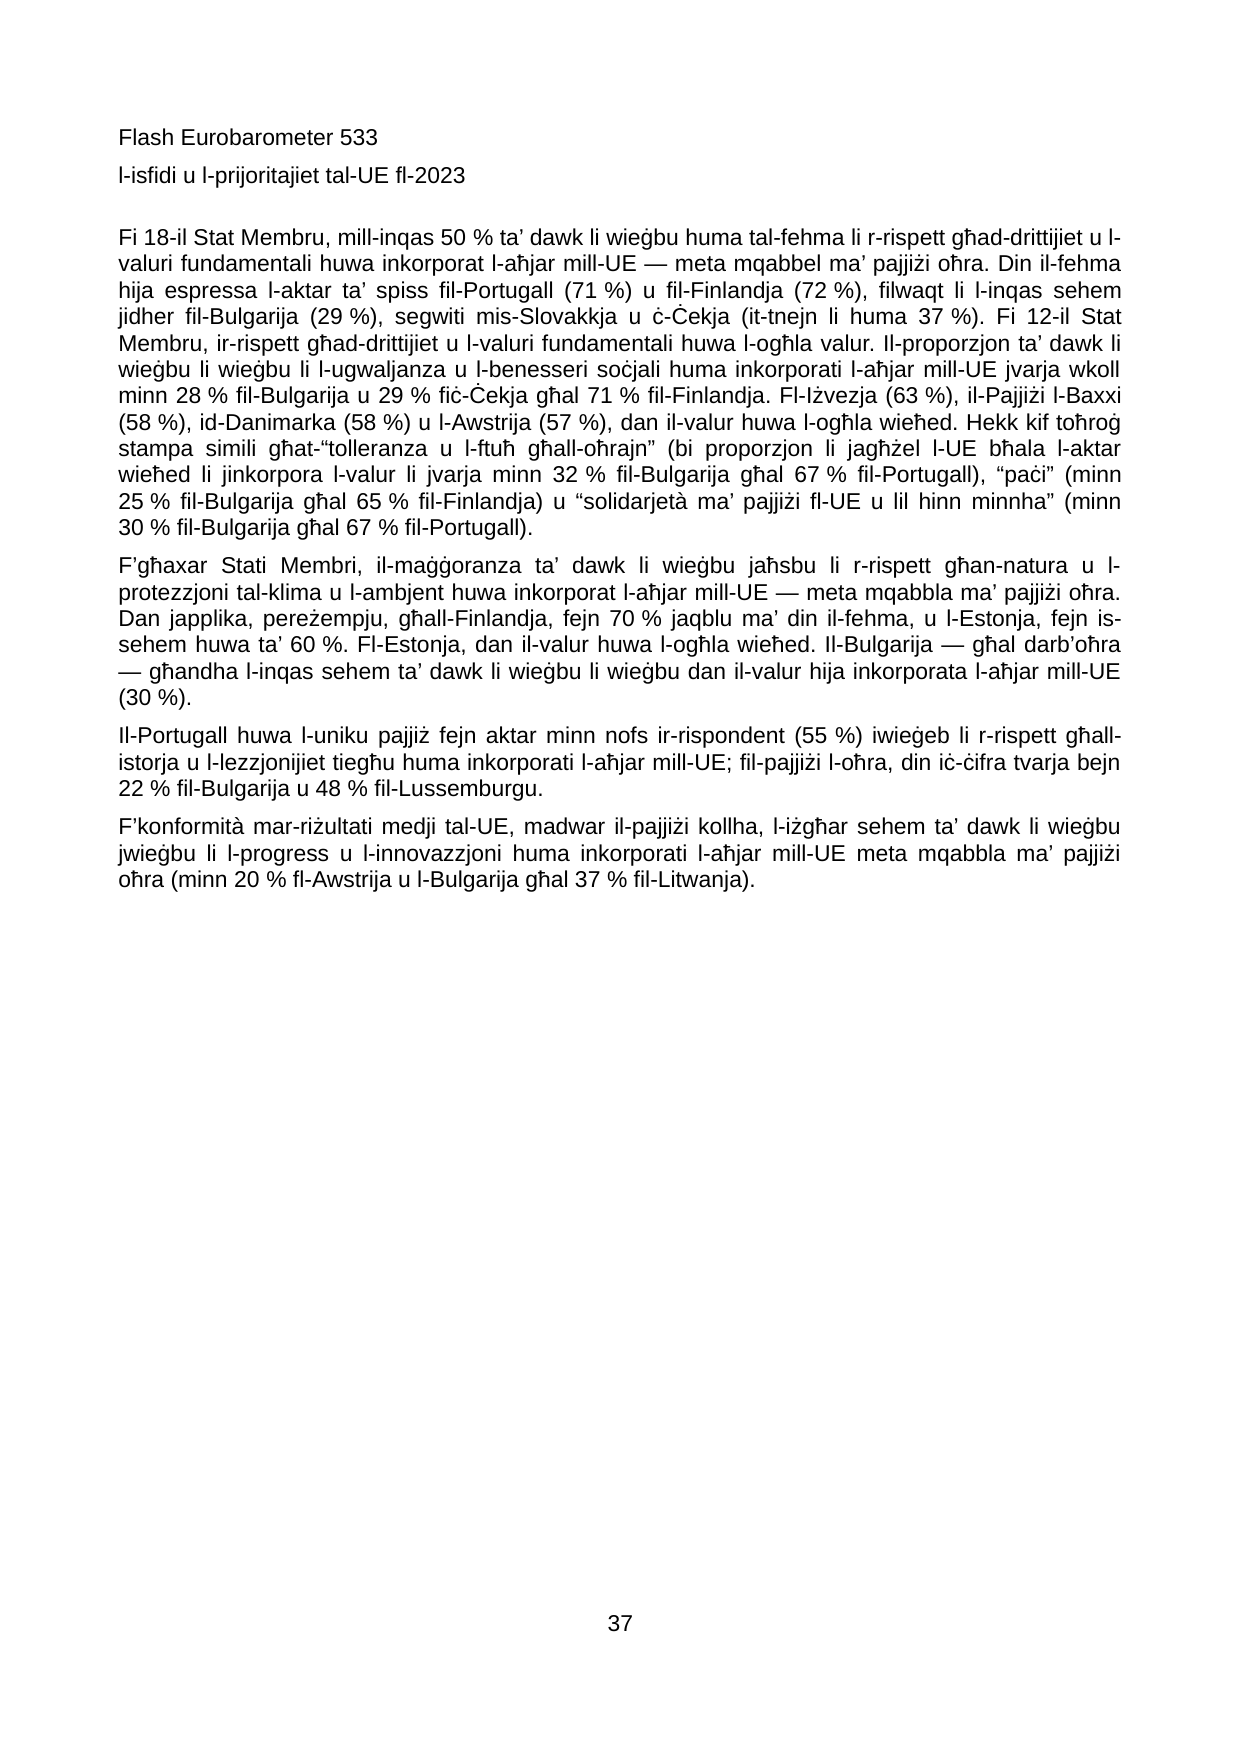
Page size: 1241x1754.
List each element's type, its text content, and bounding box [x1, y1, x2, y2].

text F’konformità mar-riżultati medji tal-UE, madwar il-pajjiżi kollha, l-iżgħar sehem ta’ dawk li wieġbu jwieġbu li l-progress u l-innovazzjoni huma inkorporati l-aħjar mill-UE meta mqabbla ma’ pajjiżi oħra (minn 20 % fl-Awstrija u l-Bulgarija għal 37 % fil-Litwanja). [118, 813, 1122, 892]
text F’għaxar Stati Membri, il-maġġoranza ta’ dawk li wieġbu jaħsbu li r-rispett għan-natura u l-protezzjoni tal-klima u l-ambjent huwa inkorporat l-aħjar mill-UE — meta mqabbla ma’ pajjiżi oħra. Dan japplika, pereżempju, għall-Finlandja, fejn 70 % jaqblu ma’ din il-fehma, u l-Estonja, fejn is-sehem huwa ta’ 60 %. Fl-Estonja, dan il-valur huwa l-ogħla wieħed. Il-Bulgarija — għal darb’oħra — għandha l-inqas sehem ta’ dawk li wieġbu li wieġbu dan il-valur hija inkorporata l-aħjar mill-UE (30 %). [118, 552, 1122, 710]
text Fi 18-il Stat Membru, mill-inqas 50 % ta’ dawk li wieġbu huma tal-fehma li r-rispett għad-drittijiet u l-valuri fundamentali huwa inkorporat l-aħjar mill-UE — meta mqabbel ma’ pajjiżi oħra. Din il-fehma hija espressa l-aktar ta’ spiss fil-Portugall (71 %) u fil-Finlandja (72 %), filwaqt li l-inqas sehem jidher fil-Bulgarija (29 %), segwiti mis-Slovakkja u ċ-Ċekja (it-tnejn li huma 37 %). Fi 12-il Stat Membru, ir-rispett għad-drittijiet u l-valuri fundamentali huwa l-ogħla valur. Il-proporzjon ta’ dawk li wieġbu li wieġbu li l-ugwaljanza u l-benesseri soċjali huma inkorporati l-aħjar mill-UE jvarja wkoll minn 28 % fil-Bulgarija u 29 % fiċ-Ċekja għal 71 % fil-Finlandja. Fl-Iżvezja (63 %), il-Pajjiżi l-Baxxi (58 %), id-Danimarka (58 %) u l-Awstrija (57 %), dan il-valur huwa l-ogħla wieħed. Hekk kif toħroġ stampa simili għat-“tolleranza u l-ftuħ għall-oħrajn” (bi proporzjon li jagħżel l-UE bħala l-aktar wieħed li jinkorpora l-valur li jvarja minn 32 % fil-Bulgarija għal 67 % fil-Portugall), “paċi” (minn 25 % fil-Bulgarija għal 65 % fil-Finlandja) u “solidarjetà ma’ pajjiżi fl-UE u lil hinn minnha” (minn 30 % fil-Bulgarija għal 67 % fil-Portugall). [118, 224, 1122, 540]
text Il-Portugall huwa l-uniku pajjiż fejn aktar minn nofs ir-rispondent (55 %) iwieġeb li r-rispett għall-istorja u l-lezzjonijiet tiegħu huma inkorporati l-aħjar mill-UE; fil-pajjiżi l-oħra, din iċ-ċifra tvarja bejn 22 % fil-Bulgarija u 48 % fil-Lussemburgu. [118, 722, 1122, 801]
